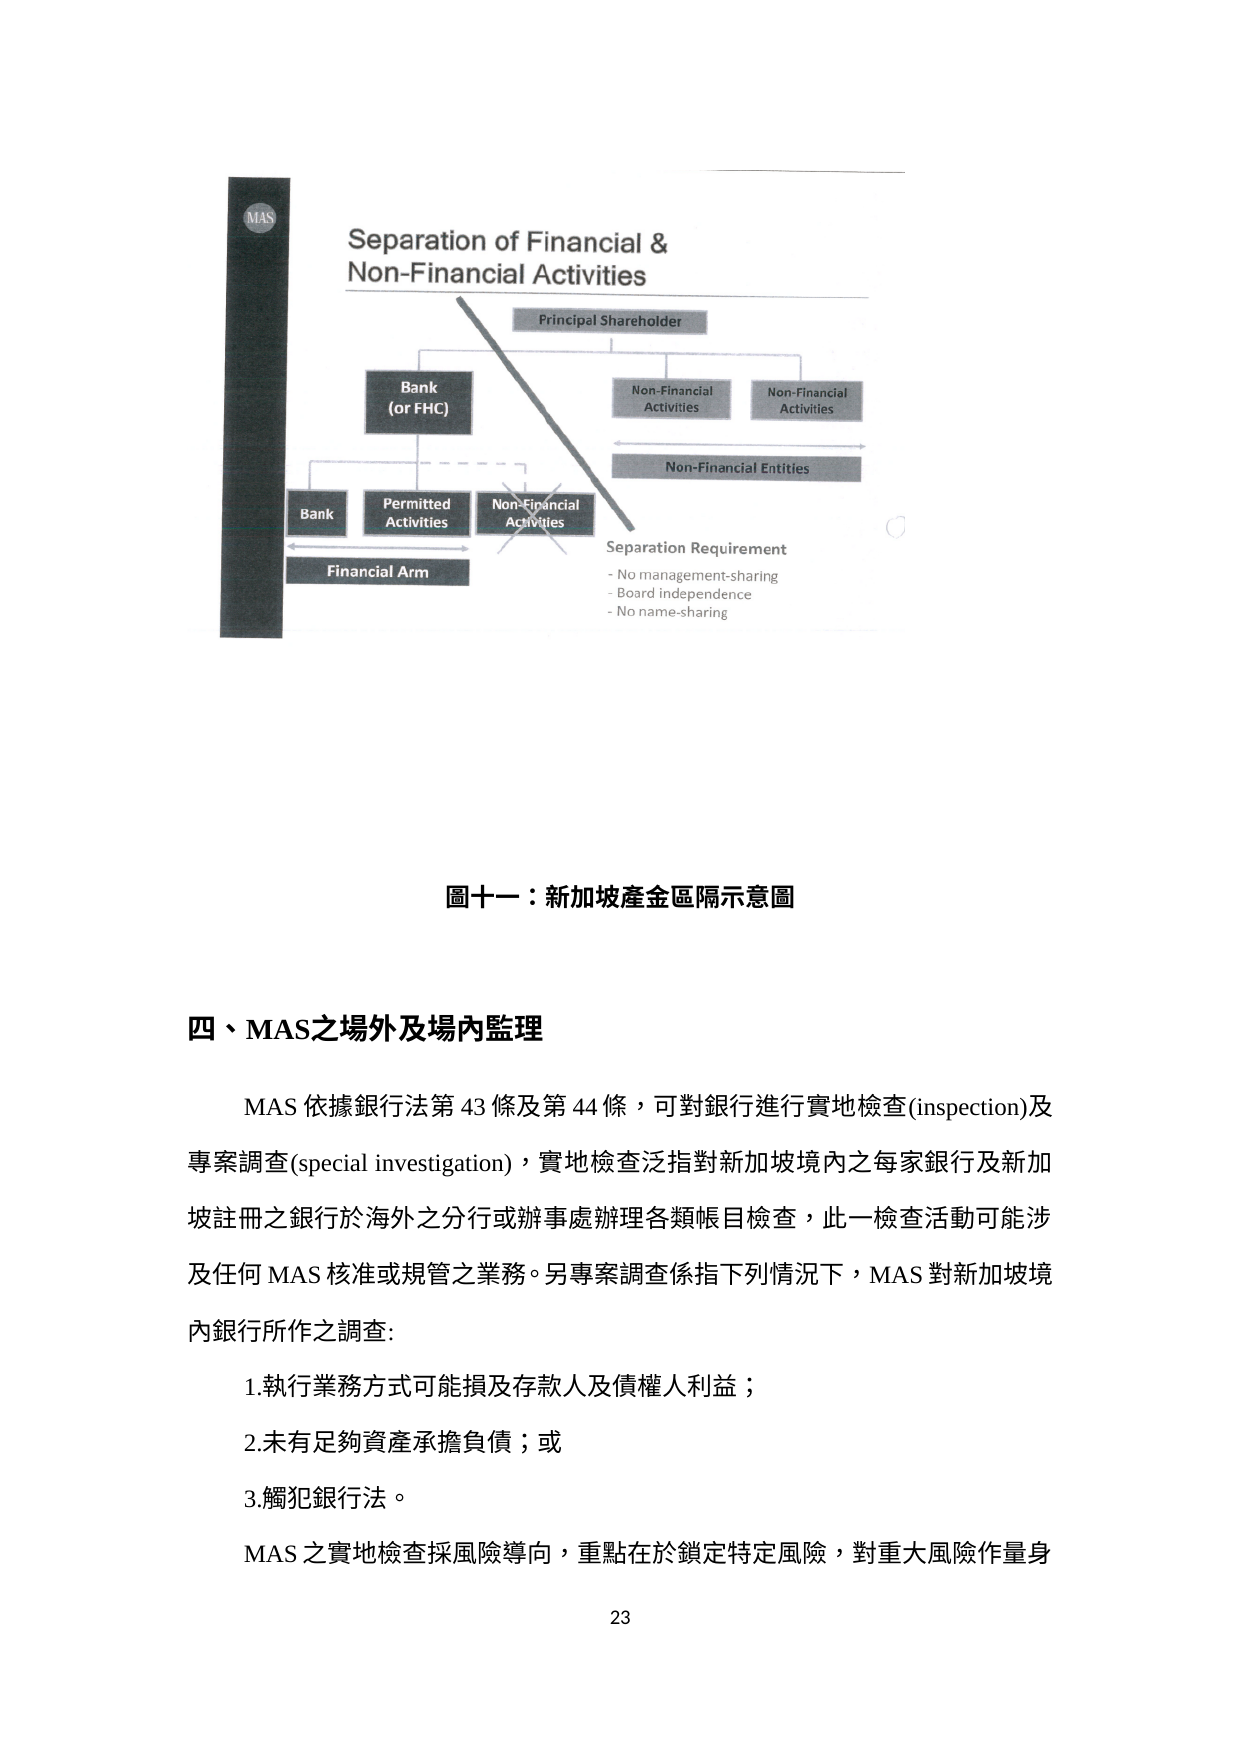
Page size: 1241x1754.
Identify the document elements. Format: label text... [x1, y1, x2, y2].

text MAS之實地檢查採風險導向，重點在於鎖定特定風險，對重大風險作量身 [187, 1533, 1053, 1571]
text 1.執行業務方式可能損及存款人及債權人利益； [187, 1366, 1053, 1404]
text MAS依據銀行法第43條及第44條，可對銀行進行實地檢查(inspection)及專案調查(special investigation)，實地檢查泛指對新加坡境內之每家銀行及新加坡註冊之銀行於海外之分行或辦事處辦理各類帳目檢查，此一檢查活動可能涉及任何MAS核准或規管之業務。另專案調查係指下列情況下，MAS對新加坡境內銀行所作之調查: [187, 1086, 1053, 1348]
text 圖十一：新加坡產金區隔示意圖 [187, 877, 1053, 914]
picture [187, 170, 905, 647]
text 2.未有足夠資產承擔負債；或 [187, 1422, 1053, 1459]
text 3.觸犯銀行法。 [187, 1477, 1053, 1515]
text 四、MAS之場外及場內監理 [187, 989, 1053, 1064]
